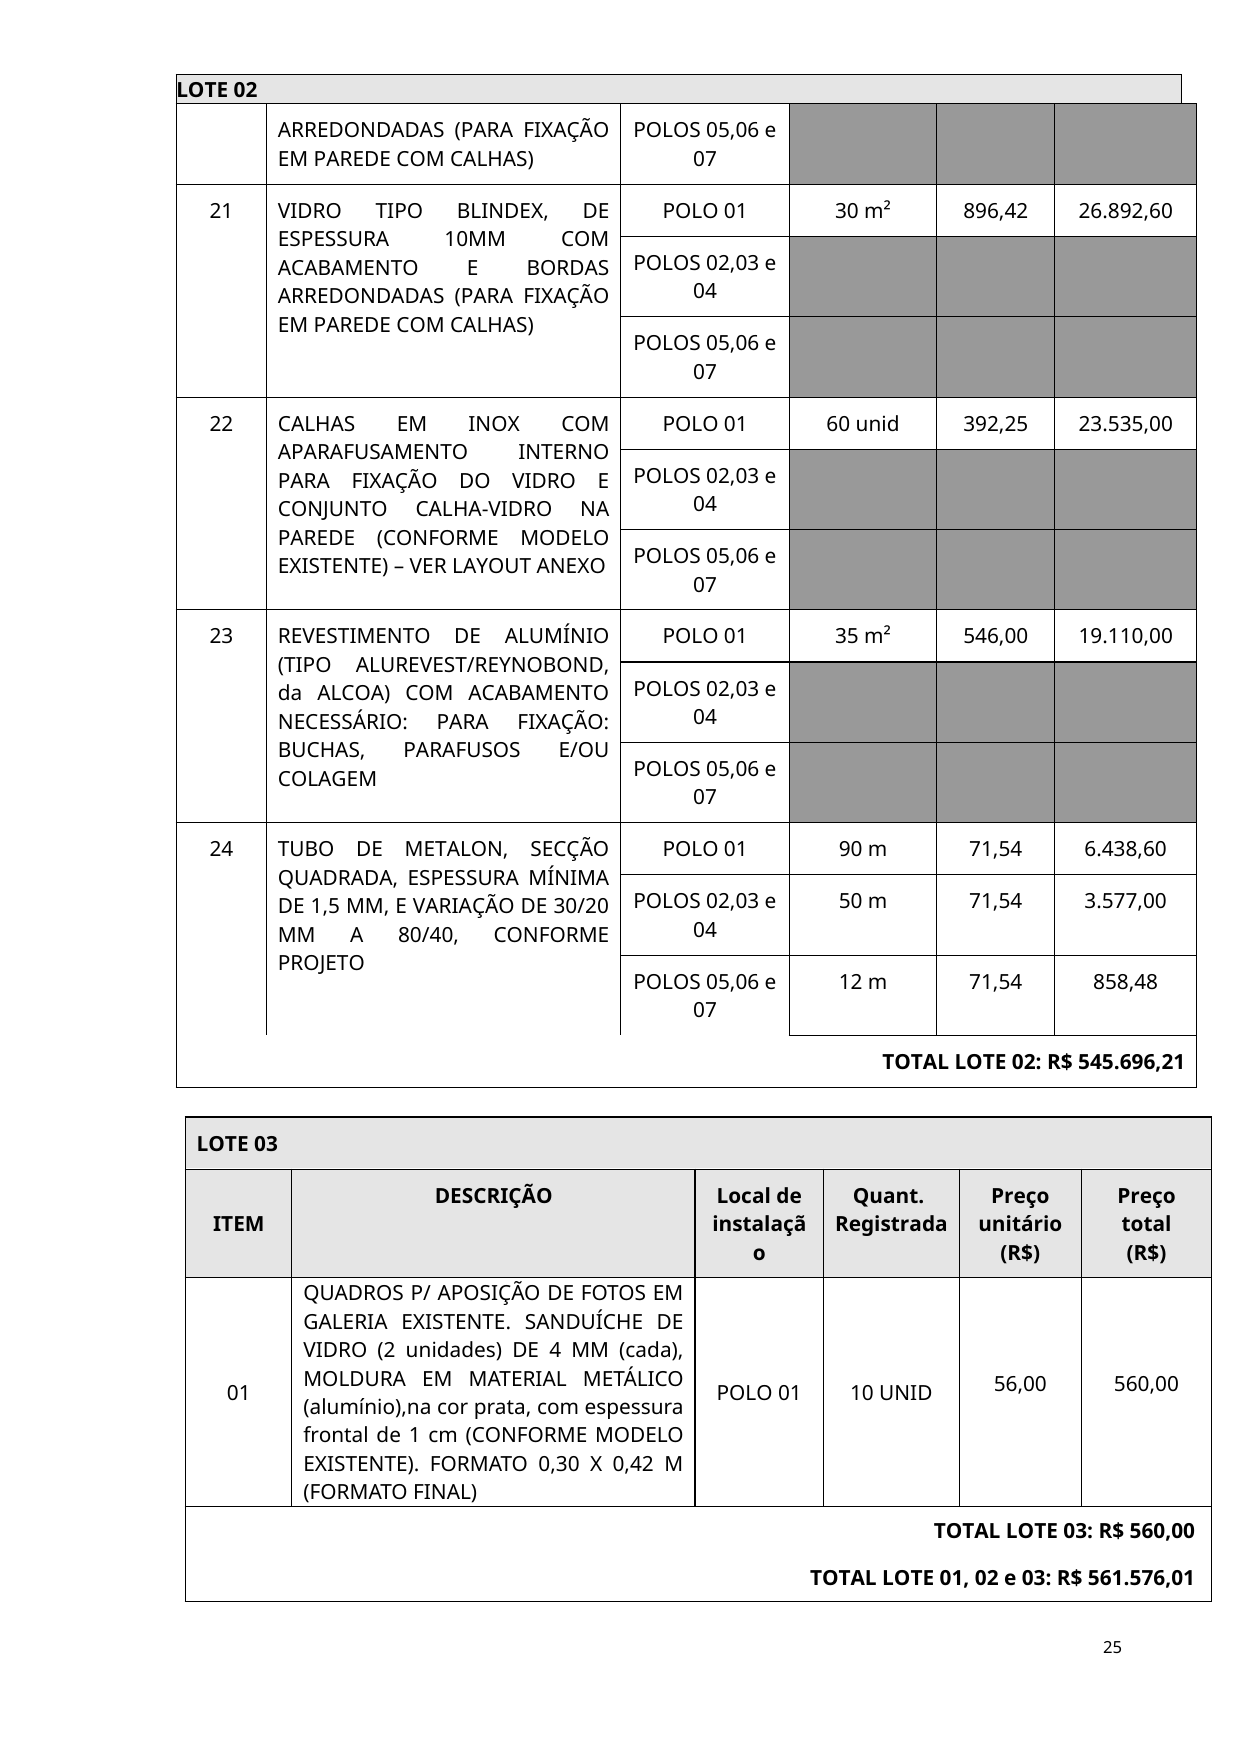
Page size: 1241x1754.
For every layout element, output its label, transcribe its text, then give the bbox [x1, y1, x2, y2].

table_cell 24 [177, 823, 266, 1035]
table_cell [1055, 663, 1196, 742]
table_cell REVESTIMENTO DE ALUMÍNIO (TIPO ALUREVEST/REYNOBOND, da ALCOA) COM ACABAMENTO NECESSÁRIO: PARA FIXAÇÃO: BUCHAS, PARAFUSOS E/OU COLAGEM [267, 610, 620, 822]
table_cell [1055, 317, 1196, 397]
table_cell [937, 743, 1054, 822]
table_cell 35 m² [790, 610, 936, 661]
table_cell 30 m² [790, 185, 936, 236]
table_cell POLOS 02,03 e 04 [621, 237, 789, 316]
table_cell POLO 01 [621, 185, 789, 236]
table_cell POLOS 05,06 e 07 [621, 956, 789, 1035]
table_cell TOTAL LOTE 01, 02 e 03: R$ 561.576,01 [186, 1554, 1211, 1601]
table_cell 19.110,00 [1055, 610, 1196, 661]
table_cell [1055, 743, 1196, 822]
table_cell 23 [177, 610, 266, 822]
table_cell [790, 317, 936, 397]
table_cell [790, 104, 936, 184]
table_cell 3.577,00 [1055, 875, 1196, 954]
table_cell [937, 104, 1054, 184]
table_cell [937, 237, 1054, 316]
table_cell POLO 01 [621, 610, 789, 661]
table_cell 21 [177, 185, 266, 397]
table_cell POLOS 05,06 e 07 [621, 317, 789, 397]
table_cell POLOS 05,06 e 07 [621, 104, 789, 184]
table_cell [1055, 450, 1196, 529]
table_cell 10 UNID [824, 1278, 959, 1506]
table_cell TOTAL LOTE 03: R$ 560,00 [186, 1507, 1211, 1553]
table_cell 392,25 [937, 398, 1054, 448]
table_cell 546,00 [937, 610, 1054, 661]
table_cell ARREDONDADAS (PARA FIXAÇÃO EM PAREDE COM CALHAS) [267, 104, 620, 184]
table_cell TUBO DE METALON, SECÇÃO QUADRADA, ESPESSURA MÍNIMA DE 1,5 MM, E VARIAÇÃO DE 30/20 MM A 80/40, CONFORME PROJETO [267, 823, 620, 1035]
table_cell QUADROS P/ APOSIÇÃO DE FOTOS EM GALERIA EXISTENTE. SANDUÍCHE DE VIDRO (2 unidades) DE 4 MM (cada), MOLDURA EM MATERIAL METÁLICO (alumínio),na cor prata, com espessura frontal de 1 cm (CONFORME MODELO EXISTENTE). FORMATO 0,30 X 0,42 M (FORMATO FINAL) [292, 1278, 694, 1506]
table_cell 71,54 [937, 823, 1054, 874]
table_cell [790, 663, 936, 742]
table_cell [790, 743, 936, 822]
table_header LOTE 02 [177, 75, 1181, 103]
table_cell POLOS 02,03 e 04 [621, 450, 789, 529]
table_cell 56,00 [960, 1278, 1081, 1506]
table_cell 23.535,00 [1055, 398, 1196, 448]
table_cell 01 [186, 1278, 291, 1506]
table_cell POLOS 02,03 e 04 [621, 663, 789, 742]
table_cell [1055, 530, 1196, 609]
table_cell TOTAL LOTE 02: R$ 545.696,21 [177, 1035, 1196, 1087]
table_cell [790, 450, 936, 529]
table_cell Quant. Registrada [824, 1170, 959, 1277]
table_cell [937, 450, 1054, 529]
table_cell 90 m [790, 823, 936, 874]
table_cell DESCRIÇÃO [292, 1170, 694, 1277]
table_cell 896,42 [937, 185, 1054, 236]
table_cell POLOS 02,03 e 04 [621, 875, 789, 954]
table_cell [937, 317, 1054, 397]
table_cell Preço total (R$) [1082, 1170, 1211, 1277]
table_cell [177, 104, 266, 184]
table_header LOTE 03 [186, 1118, 1211, 1168]
table_cell POLO 01 [621, 823, 789, 874]
table_cell POLO 01 [696, 1278, 823, 1506]
table_cell [1055, 237, 1196, 316]
table_cell 858,48 [1055, 956, 1196, 1035]
table_cell 26.892,60 [1055, 185, 1196, 236]
table_cell [1055, 104, 1196, 184]
table_cell ITEM [186, 1170, 291, 1277]
table_cell 71,54 [937, 956, 1054, 1035]
table_cell 50 m [790, 875, 936, 954]
table_cell [790, 530, 936, 609]
table_header [1182, 74, 1196, 103]
table_cell 6.438,60 [1055, 823, 1196, 874]
table_cell [937, 530, 1054, 609]
table_cell 560,00 [1082, 1278, 1211, 1506]
table_cell [790, 237, 936, 316]
table_cell 60 unid [790, 398, 936, 448]
table_cell POLOS 05,06 e 07 [621, 743, 789, 822]
table_cell CALHAS EM INOX COM APARAFUSAMENTO INTERNO PARA FIXAÇÃO DO VIDRO E CONJUNTO CALHA-VIDRO NA PAREDE (CONFORME MODELO EXISTENTE) – VER LAYOUT ANEXO [267, 398, 620, 609]
table_cell VIDRO TIPO BLINDEX, DE ESPESSURA 10MM COM ACABAMENTO E BORDAS ARREDONDADAS (PARA FIXAÇÃO EM PAREDE COM CALHAS) [267, 185, 620, 397]
table_cell 22 [177, 398, 266, 609]
table_cell POLOS 05,06 e 07 [621, 530, 789, 609]
table_cell POLO 01 [621, 398, 789, 448]
table_cell 12 m [790, 956, 936, 1035]
table_cell [937, 663, 1054, 742]
table_cell Local de instalação [696, 1170, 823, 1277]
table_cell Preço unitário (R$) [960, 1170, 1081, 1277]
table_cell 71,54 [937, 875, 1054, 954]
